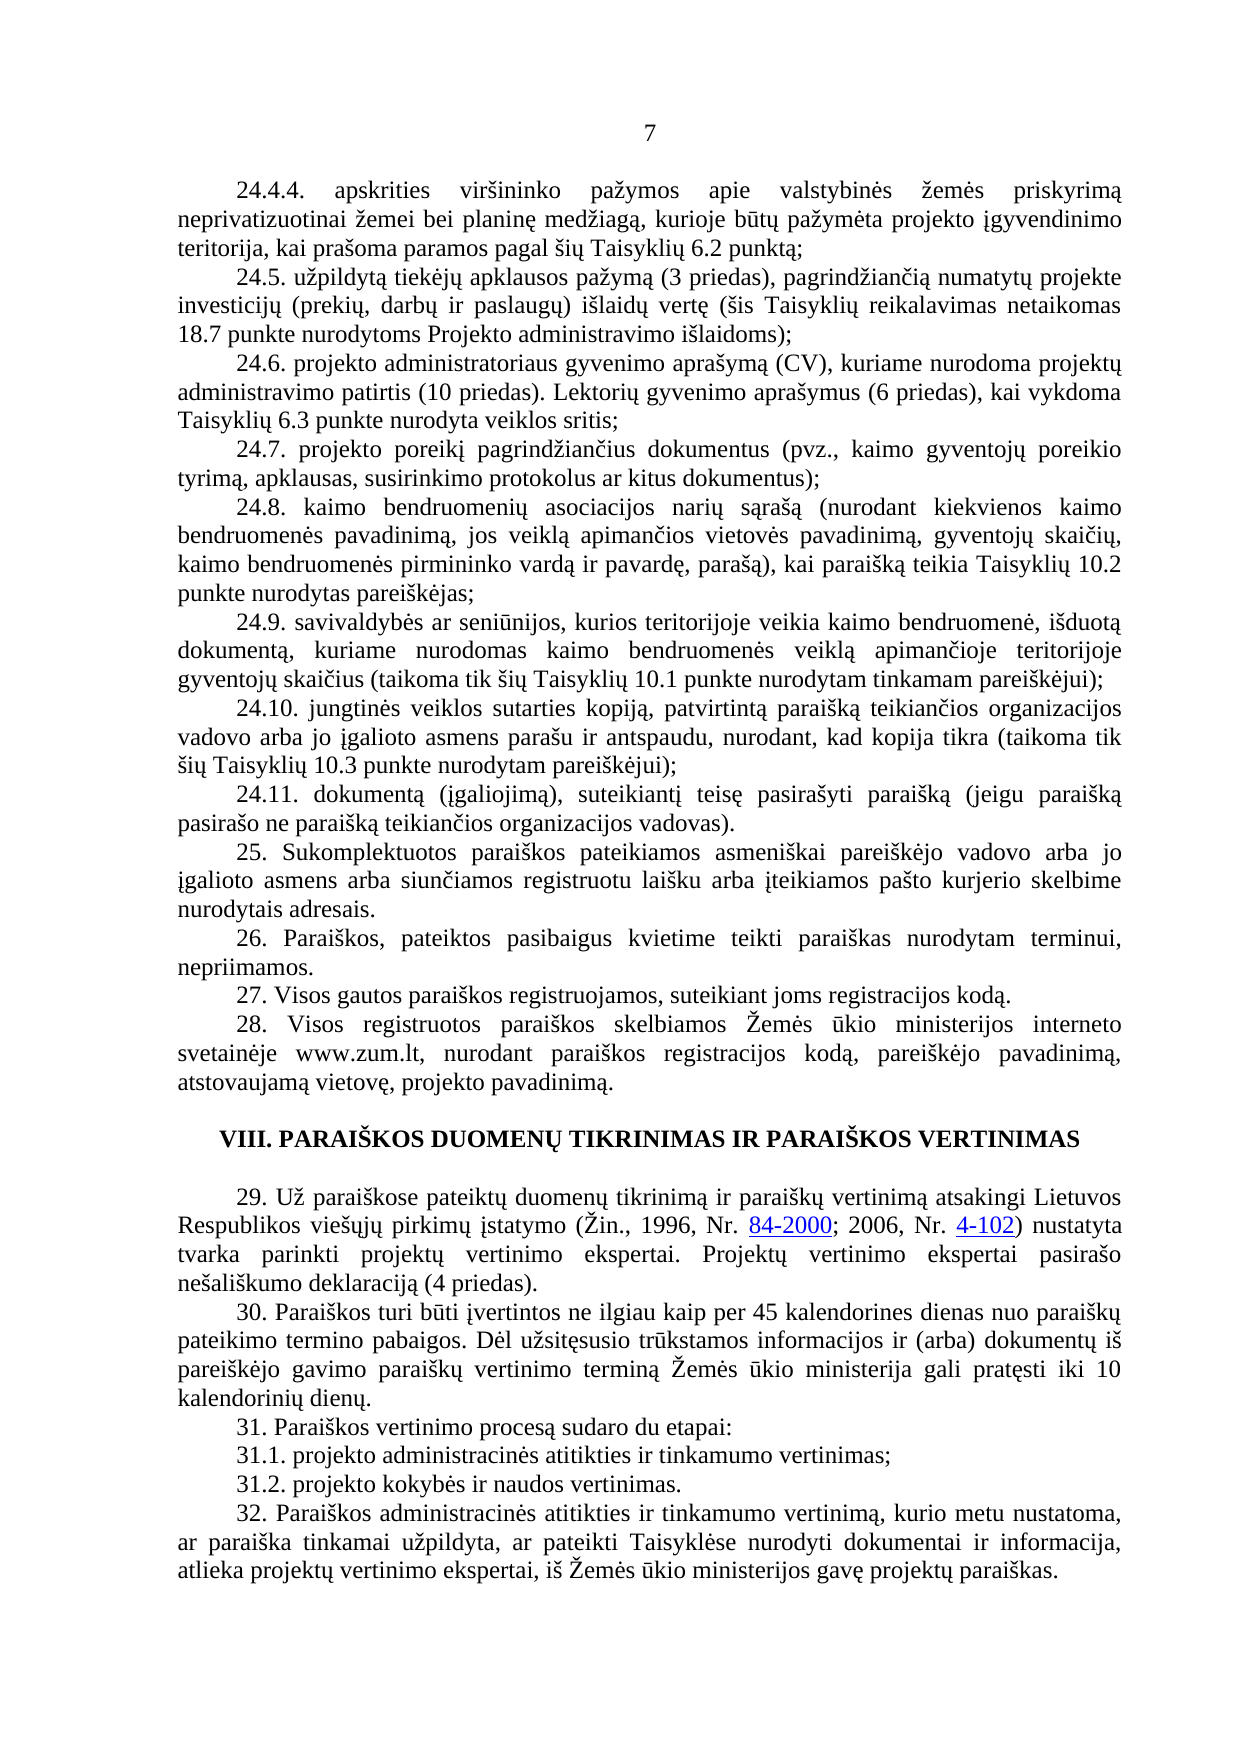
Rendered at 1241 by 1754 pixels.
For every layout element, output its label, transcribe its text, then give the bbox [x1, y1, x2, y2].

text 31.1. projekto administracinės atitikties ir tinkamumo vertinimas; [177, 1441, 1122, 1469]
text 24.10. jungtinės veiklos sutarties kopiją, patvirtintą paraišką teikiančios organizacijos vadovo arba jo įgalioto asmens parašu ir antspaudu, nurodant, kad kopija tikra (taikoma tik šių Taisyklių 10.3 punkte nurodytam pareiškėjui); [177, 693, 1122, 779]
text 31.2. projekto kokybės ir naudos vertinimas. [177, 1469, 1122, 1498]
text 24.11. dokumentą (įgaliojimą), suteikiantį teisę pasirašyti paraišką (jeigu paraišką pasirašo ne paraišką teikiančios organizacijos vadovas). [177, 779, 1122, 837]
text 24.5. užpildytą tiekėjų apklausos pažymą (3 priedas), pagrindžiančią numatytų projekte investicijų (prekių, darbų ir paslaugų) išlaidų vertę (šis Taisyklių reikalavimas netaikomas 18.7 punkte nurodytoms Projekto administravimo išlaidoms); [177, 262, 1122, 348]
text 27. Visos gautos paraiškos registruojamos, suteikiant joms registracijos kodą. [177, 981, 1122, 1009]
text 30. Paraiškos turi būti įvertintos ne ilgiau kaip per 45 kalendorines dienas nuo paraiškų pateikimo termino pabaigos. Dėl užsitęsusio trūkstamos informacijos ir (arba) dokumentų iš pareiškėjo gavimo paraiškų vertinimo terminą Žemės ūkio ministerija gali pratęsti iki 10 kalendorinių dienų. [177, 1297, 1122, 1412]
text 24.8. kaimo bendruomenių asociacijos narių sąrašą (nurodant kiekvienos kaimo bendruomenės pavadinimą, jos veiklą apimančios vietovės pavadinimą, gyventojų skaičių, kaimo bendruomenės pirmininko vardą ir pavardę, parašą), kai paraišką teikia Taisyklių 10.2 punkte nurodytas pareiškėjas; [177, 492, 1122, 607]
text 26. Paraiškos, pateiktos pasibaigus kvietime teikti paraiškas nurodytam terminui, nepriimamos. [177, 923, 1122, 981]
text 24.4.4. apskrities viršininko pažymos apie valstybinės žemės priskyrimą neprivatizuotinai žemei bei planinę medžiagą, kurioje būtų pažymėta projekto įgyvendinimo teritorija, kai prašoma paramos pagal šių Taisyklių 6.2 punktą; [177, 176, 1122, 262]
text 28. Visos registruotos paraiškos skelbiamos Žemės ūkio ministerijos interneto svetainėje www.zum.lt, nurodant paraiškos registracijos kodą, pareiškėjo pavadinimą, atstovaujamą vietovę, projekto pavadinimą. [177, 1009, 1122, 1096]
text 29. Už paraiškose pateiktų duomenų tikrinimą ir paraiškų vertinimą atsakingi Lietuvos Respublikos viešųjų pirkimų įstatymo (Žin., 1996, Nr. 84-2000; 2006, Nr. 4-102) nustatyta tvarka parinkti projektų vertinimo ekspertai. Projektų vertinimo ekspertai pasirašo nešališkumo deklaraciją (4 priedas). [177, 1182, 1122, 1297]
text 32. Paraiškos administracinės atitikties ir tinkamumo vertinimą, kurio metu nustatoma, ar paraiška tinkamai užpildyta, ar pateikti Taisyklėse nurodyti dokumentai ir informacija, atlieka projektų vertinimo ekspertai, iš Žemės ūkio ministerijos gavę projektų paraiškas. [177, 1498, 1122, 1584]
text 24.6. projekto administratoriaus gyvenimo aprašymą (CV), kuriame nurodoma projektų administravimo patirtis (10 priedas). Lektorių gyvenimo aprašymus (6 priedas), kai vykdoma Taisyklių 6.3 punkte nurodyta veiklos sritis; [177, 348, 1122, 434]
text 25. Sukomplektuotos paraiškos pateikiamos asmeniškai pareiškėjo vadovo arba jo įgalioto asmens arba siunčiamos registruotu laišku arba įteikiamos pašto kurjerio skelbime nurodytais adresais. [177, 837, 1122, 923]
text VIII. PARAIŠKOS DUOMENŲ TIKRINIMAS IR PARAIŠKOS VERTINIMAS [177, 1124, 1122, 1153]
text 24.7. projekto poreikį pagrindžiančius dokumentus (pvz., kaimo gyventojų poreikio tyrimą, apklausas, susirinkimo protokolus ar kitus dokumentus); [177, 434, 1122, 492]
text 24.9. savivaldybės ar seniūnijos, kurios teritorijoje veikia kaimo bendruomenė, išduotą dokumentą, kuriame nurodomas kaimo bendruomenės veiklą apimančioje teritorijoje gyventojų skaičius (taikoma tik šių Taisyklių 10.1 punkte nurodytam tinkamam pareiškėjui); [177, 607, 1122, 693]
text 31. Paraiškos vertinimo procesą sudaro du etapai: [177, 1412, 1122, 1441]
